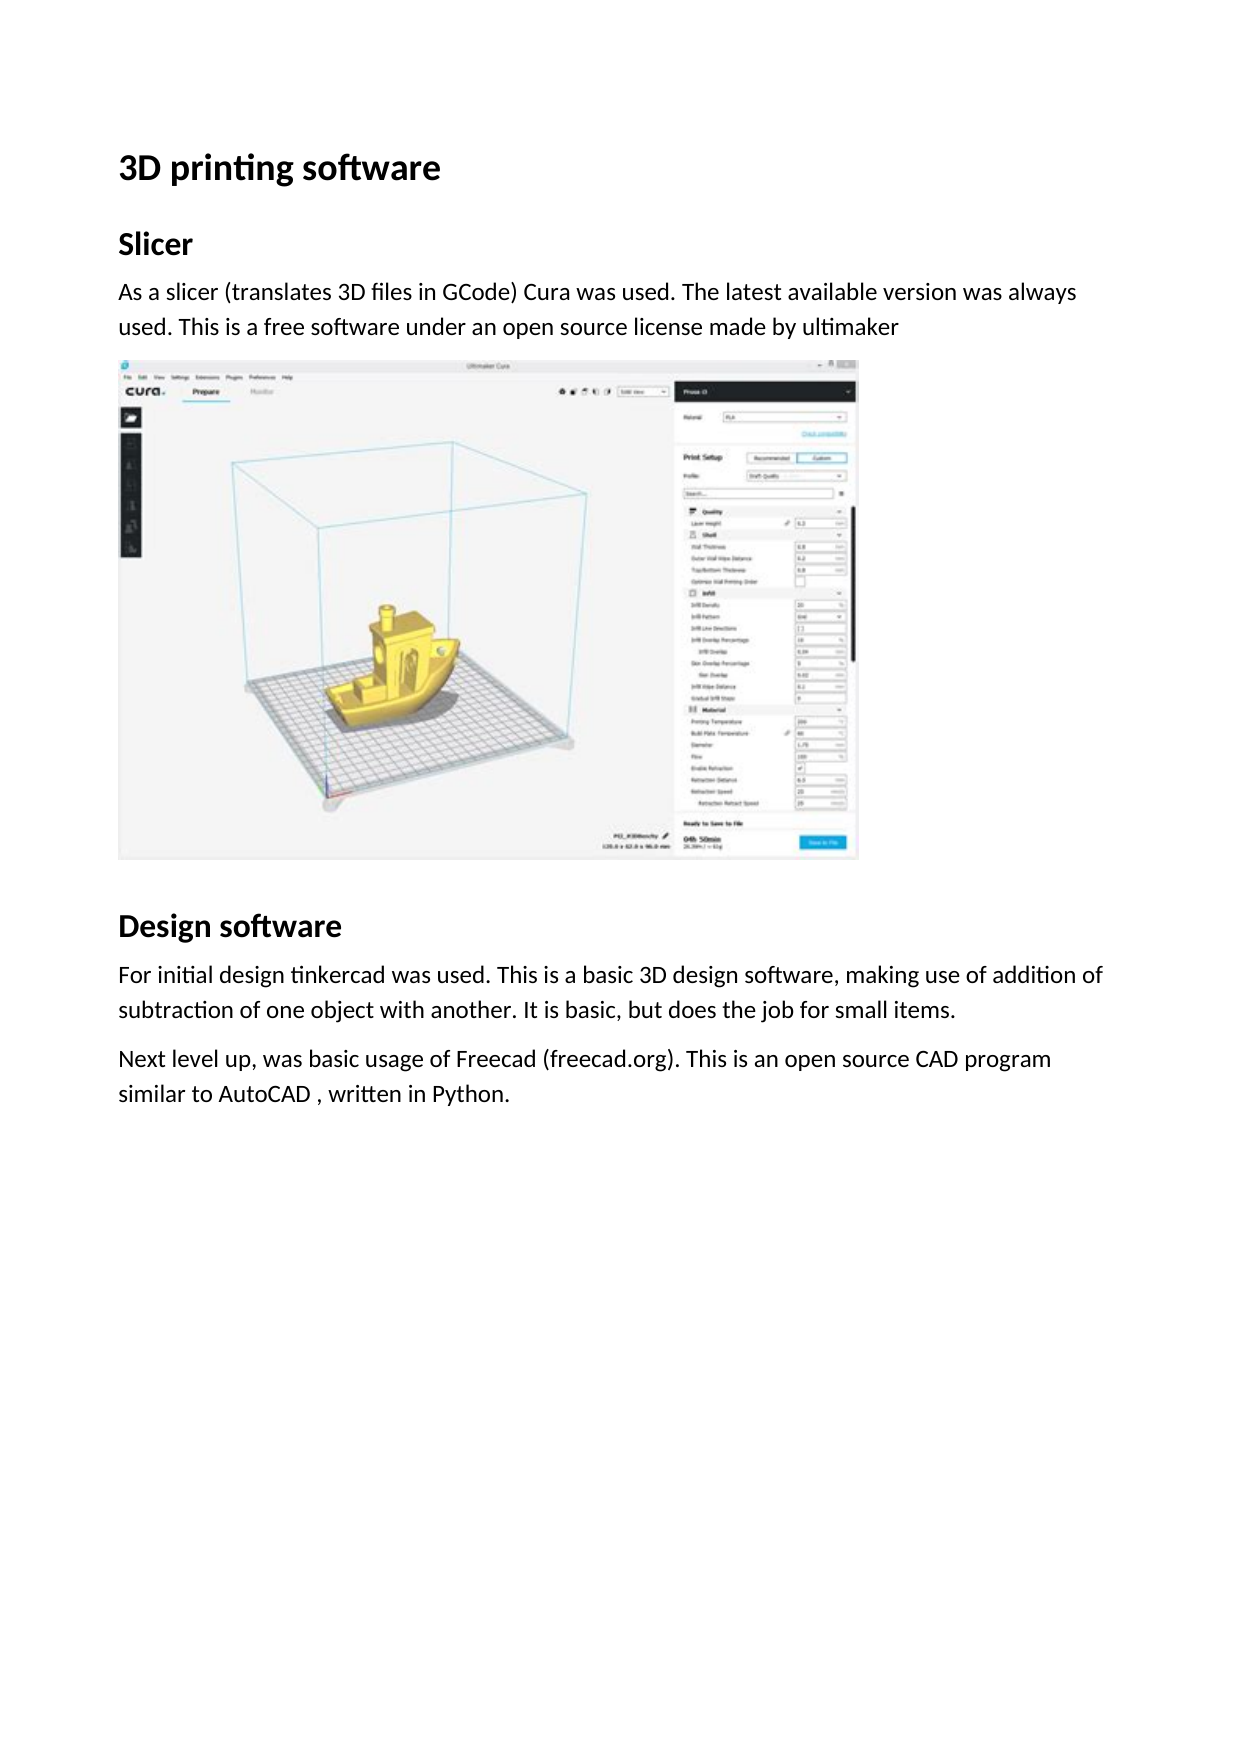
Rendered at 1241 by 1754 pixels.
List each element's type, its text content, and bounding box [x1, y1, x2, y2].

subtitle 3D printing software [118, 143, 1122, 189]
picture [118, 360, 859, 860]
text As a slicer (translates 3D files in GCode) Cura was used. The latest available version was always used. This is a free software under an open source license made by ultimaker [118, 276, 1122, 342]
text Next level up, was basic usage of Freecad (freecad.org). This is an open source CAD program similar to AutoCAD , written in Python. [118, 1043, 1122, 1109]
text For initial design tinkercad was used. This is a basic 3D design software, making use of addition of subtraction of one object with another. It is basic, but does the job for small items. [118, 959, 1122, 1024]
subtitle Slicer [118, 223, 1122, 264]
subtitle Design software [118, 905, 1122, 946]
